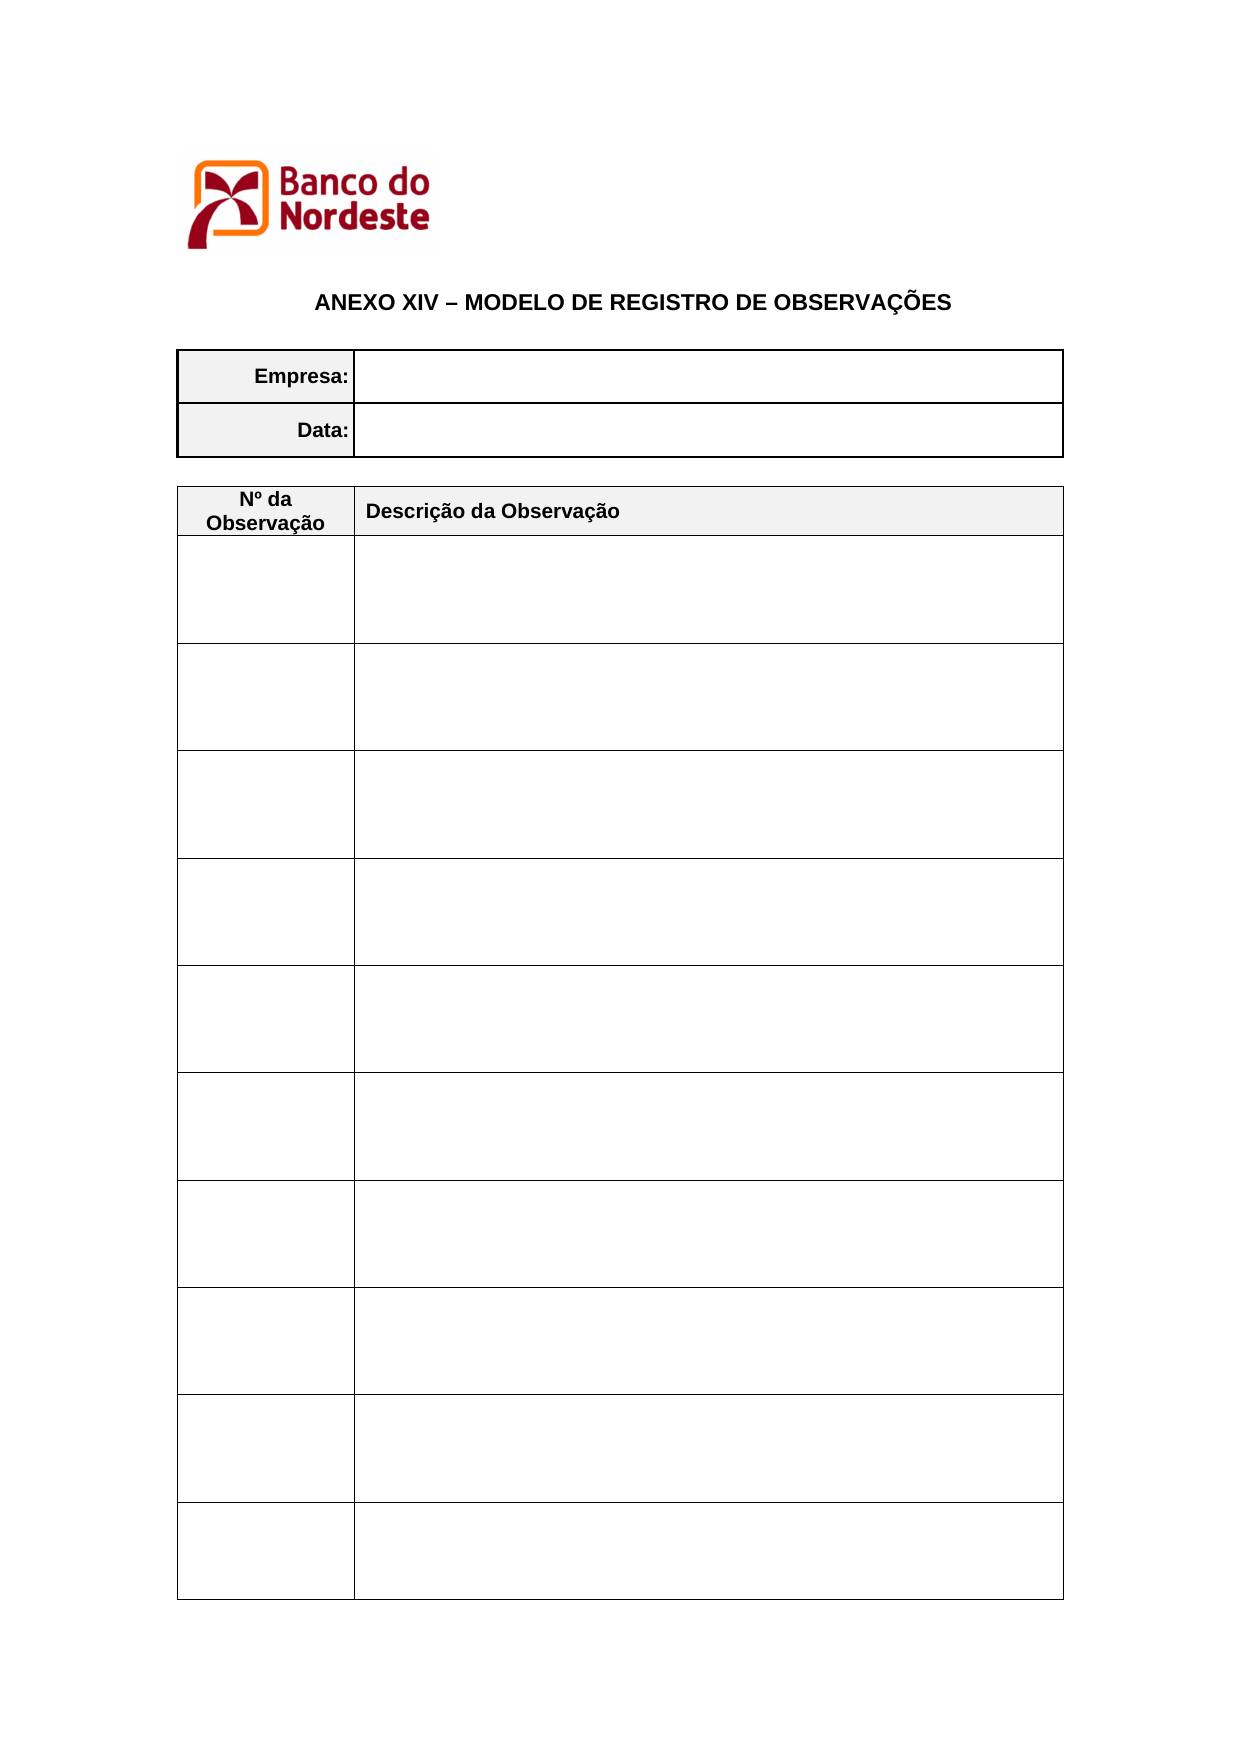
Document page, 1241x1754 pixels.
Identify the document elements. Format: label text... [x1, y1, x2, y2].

table_cell [178, 859, 354, 965]
table_cell [178, 1181, 354, 1287]
table_cell [355, 966, 1063, 1072]
table_cell [178, 1395, 354, 1502]
table_cell [355, 859, 1063, 965]
table_cell [355, 1181, 1063, 1287]
table_header Empresa: [179, 351, 353, 402]
table_cell [355, 644, 1063, 750]
table_header Descrição da Observação [355, 487, 1063, 535]
table_cell [355, 1288, 1063, 1394]
table_header [355, 351, 1062, 402]
table_cell [355, 751, 1063, 857]
table_cell [178, 644, 354, 750]
table_cell [355, 1503, 1063, 1599]
picture [177, 150, 435, 257]
table_cell [355, 404, 1062, 456]
table_cell [355, 536, 1063, 643]
table_cell [355, 1395, 1063, 1502]
table_cell [178, 536, 354, 643]
table_cell [178, 1073, 354, 1179]
table_cell [178, 751, 354, 857]
table_cell [178, 1503, 354, 1599]
table_cell Data: [179, 404, 353, 456]
table_cell [178, 1288, 354, 1394]
table_header Nº da Observação [178, 487, 354, 535]
text ANEXO XIV – MODELO DE REGISTRO DE OBSERVAÇÕES [177, 289, 952, 316]
table_cell [355, 1073, 1063, 1179]
table_cell [178, 966, 354, 1072]
